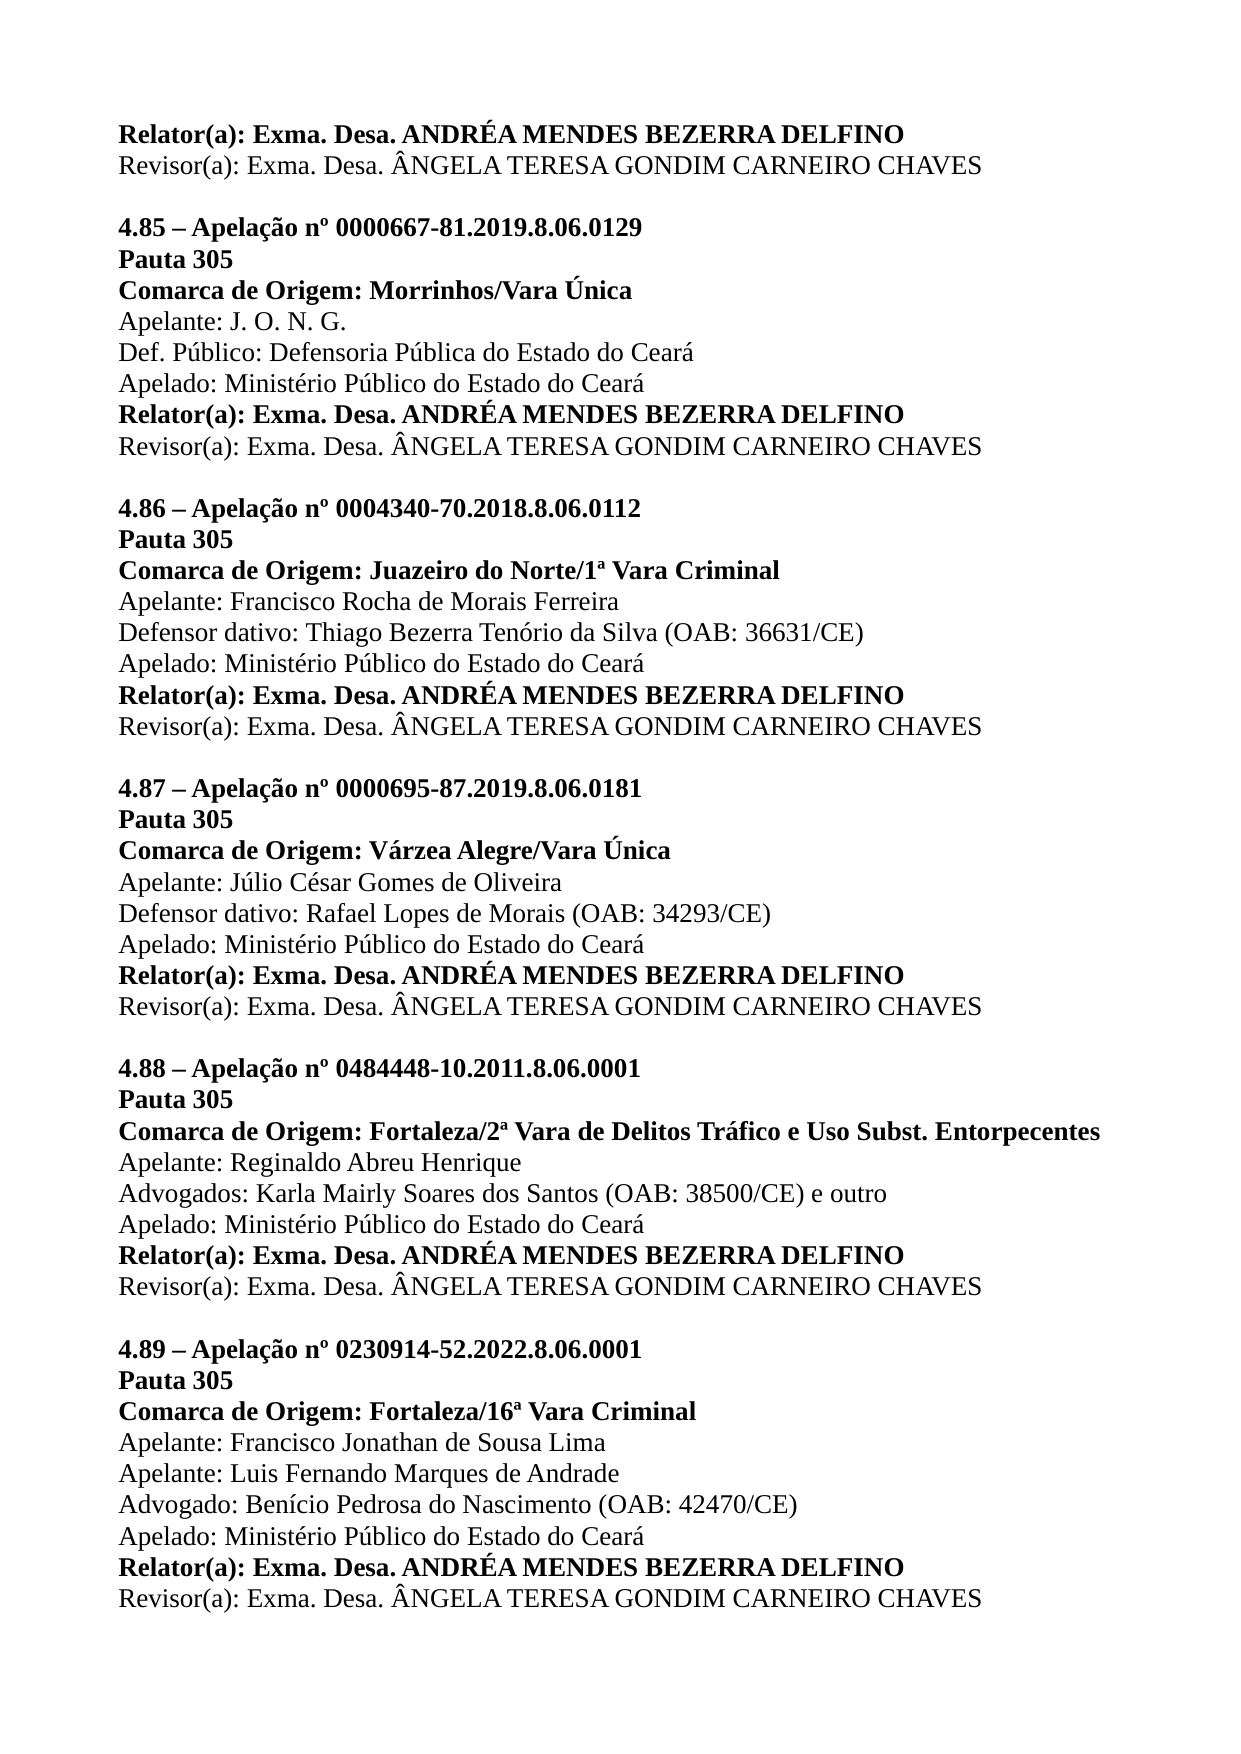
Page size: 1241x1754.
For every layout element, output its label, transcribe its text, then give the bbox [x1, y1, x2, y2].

text Revisor(a): Exma. Desa. ÂNGELA TERESA GONDIM CARNEIRO CHAVES [118, 990, 1122, 1021]
text Relator(a): Exma. Desa. ANDRÉA MENDES BEZERRA DELFINO [118, 398, 1122, 429]
text Revisor(a): Exma. Desa. ÂNGELA TERESA GONDIM CARNEIRO CHAVES [118, 149, 1122, 180]
text Defensor dativo: Thiago Bezerra Tenório da Silva (OAB: 36631/CE) [118, 616, 1122, 648]
text Comarca de Origem: Várzea Alegre/Vara Única [118, 834, 1122, 866]
text Apelado: Ministério Público do Estado do Ceará [118, 928, 1122, 959]
text 4.87 – Apelação nº 0000695-87.2019.8.06.0181 [118, 772, 1122, 803]
text Pauta 305 [118, 523, 1122, 554]
text Relator(a): Exma. Desa. ANDRÉA MENDES BEZERRA DELFINO [118, 118, 1122, 149]
text 4.89 – Apelação nº 0230914-52.2022.8.06.0001 [118, 1333, 1122, 1364]
text Pauta 305 [118, 803, 1122, 834]
text Comarca de Origem: Morrinhos/Vara Única [118, 274, 1122, 305]
text Apelante: Francisco Rocha de Morais Ferreira [118, 585, 1122, 616]
text Apelante: Luis Fernando Marques de Andrade [118, 1457, 1122, 1488]
text 4.88 – Apelação nº 0484448-10.2011.8.06.0001 [118, 1052, 1122, 1084]
text Apelante: Reginaldo Abreu Henrique [118, 1146, 1122, 1177]
text Advogados: Karla Mairly Soares dos Santos (OAB: 38500/CE) e outro [118, 1177, 1122, 1208]
text Apelante: Francisco Jonathan de Sousa Lima [118, 1426, 1122, 1457]
text Apelado: Ministério Público do Estado do Ceará [118, 367, 1122, 398]
text Pauta 305 [118, 243, 1122, 274]
text Pauta 305 [118, 1084, 1122, 1115]
text Revisor(a): Exma. Desa. ÂNGELA TERESA GONDIM CARNEIRO CHAVES [118, 1271, 1122, 1302]
text Revisor(a): Exma. Desa. ÂNGELA TERESA GONDIM CARNEIRO CHAVES [118, 429, 1122, 461]
text Apelado: Ministério Público do Estado do Ceará [118, 1520, 1122, 1551]
text Apelado: Ministério Público do Estado do Ceará [118, 1208, 1122, 1239]
text Relator(a): Exma. Desa. ANDRÉA MENDES BEZERRA DELFINO [118, 1239, 1122, 1271]
text Apelante: J. O. N. G. [118, 305, 1122, 336]
text Apelado: Ministério Público do Estado do Ceará [118, 648, 1122, 679]
text Defensor dativo: Rafael Lopes de Morais (OAB: 34293/CE) [118, 897, 1122, 928]
text 4.86 – Apelação nº 0004340-70.2018.8.06.0112 [118, 492, 1122, 523]
text Relator(a): Exma. Desa. ANDRÉA MENDES BEZERRA DELFINO [118, 679, 1122, 710]
text Comarca de Origem: Fortaleza/2ª Vara de Delitos Tráfico e Uso Subst. Entorpecentes [118, 1115, 1122, 1146]
text Revisor(a): Exma. Desa. ÂNGELA TERESA GONDIM CARNEIRO CHAVES [118, 1582, 1122, 1613]
text Pauta 305 [118, 1364, 1122, 1395]
text Advogado: Benício Pedrosa do Nascimento (OAB: 42470/CE) [118, 1488, 1122, 1520]
text Comarca de Origem: Fortaleza/16ª Vara Criminal [118, 1395, 1122, 1426]
text Def. Público: Defensoria Pública do Estado do Ceará [118, 336, 1122, 367]
text 4.85 – Apelação nº 0000667-81.2019.8.06.0129 [118, 212, 1122, 243]
text Comarca de Origem: Juazeiro do Norte/1ª Vara Criminal [118, 554, 1122, 585]
text Revisor(a): Exma. Desa. ÂNGELA TERESA GONDIM CARNEIRO CHAVES [118, 710, 1122, 741]
text Relator(a): Exma. Desa. ANDRÉA MENDES BEZERRA DELFINO [118, 959, 1122, 990]
text Relator(a): Exma. Desa. ANDRÉA MENDES BEZERRA DELFINO [118, 1551, 1122, 1582]
text Apelante: Júlio César Gomes de Oliveira [118, 866, 1122, 897]
